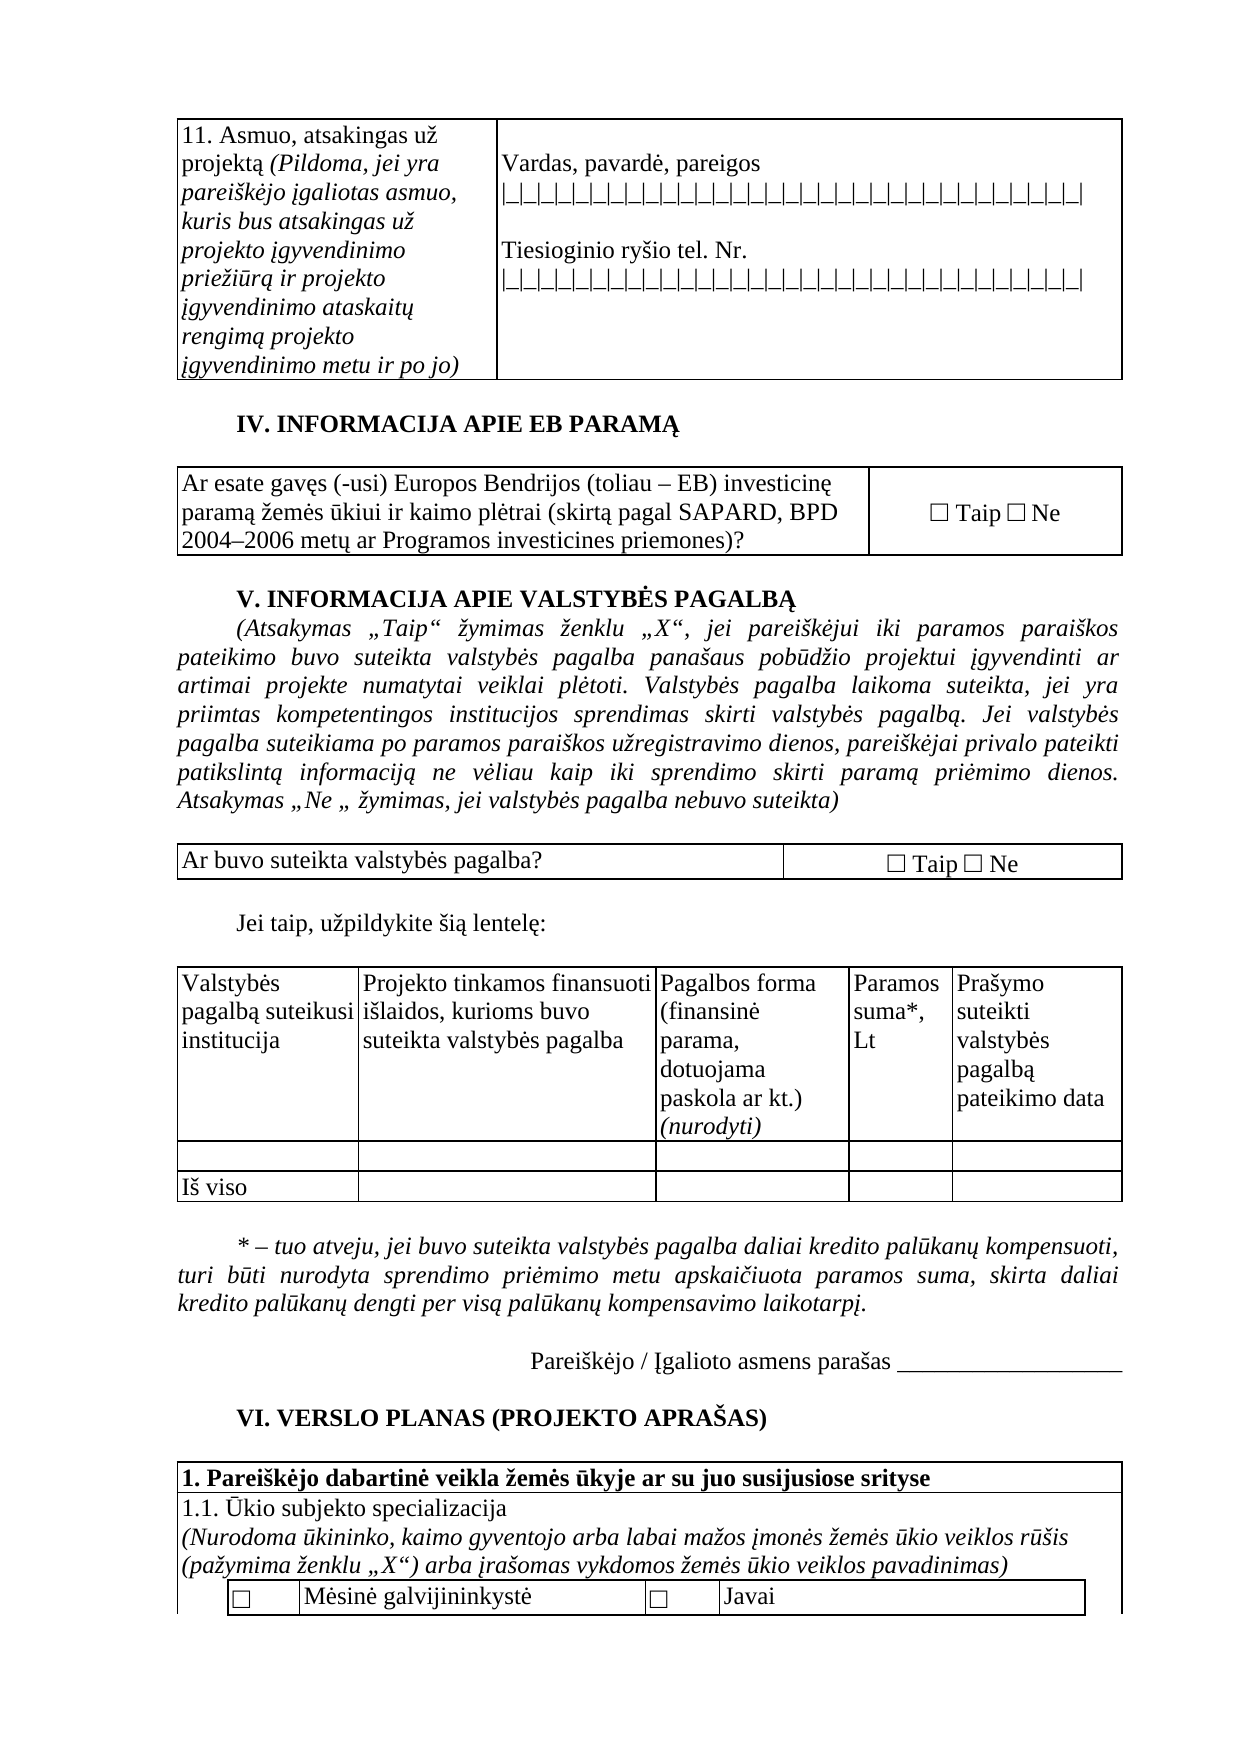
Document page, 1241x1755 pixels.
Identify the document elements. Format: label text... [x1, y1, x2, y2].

table_header Ar esate gavęs (-usi) Europos Bendrijos (toliau – EB) investicinę paramą žemės ūkiui ir kaimo plėtrai (skirtą pagal SAPARD, BPD 2004–2006 metų ar Programos investicines priemones)? [178, 468, 868, 554]
table_cell 1.1. Ūkio subjekto specializacija (Nurodoma ūkininko, kaimo gyventojo arba labai mažos įmonės žemės ūkio veiklos rūšis (pažymima ženklu „X“) arba įrašomas vykdomos žemės ūkio veiklos pavadinimas) [178, 1493, 1121, 1579]
text Pareiškėjo / Įgalioto asmens parašas __________________ [177, 1346, 1122, 1375]
table_cell □ [229, 1581, 299, 1614]
table_header Projekto tinkamos finansuoti išlaidos, kurioms buvo suteikta valstybės pagalba [359, 968, 655, 1140]
table_cell [359, 1172, 655, 1201]
table_header □ Taip □ Ne [784, 845, 1121, 878]
table_cell Vardas, pavardė, pareigos |_|_|_|_|_|_|_|_|_|_|_|_|_|_|_|_|_|_|_|_|_|_|_|_|_|_|_|_|_|_|_|_|_| Tiesioginio ryšio tel. Nr. |_|_|_|_|_|_|_|_|_|_|_|_|_|_|_|_|_|_|_|_|_|_|_|_|_|_|_|_|_|_|_|_|_| [498, 120, 1121, 378]
table_header □ Taip □ Ne [870, 468, 1121, 554]
table_cell [178, 1579, 227, 1614]
text IV. INFORMACIJA APIE EB PARAMĄ [177, 409, 1122, 437]
table_cell Mėsinė galvijininkystė [300, 1581, 645, 1614]
table_header Pagalbos forma (finansinė parama, dotuojama paskola ar kt.) (nurodyti) [657, 968, 848, 1140]
table_cell [850, 1172, 952, 1201]
table_cell Javai [720, 1581, 1084, 1614]
table_cell [850, 1142, 952, 1170]
table_header Valstybės pagalbą suteikusi institucija [178, 968, 358, 1140]
text Jei taip, užpildykite šią lentelę: [177, 908, 1122, 937]
text * – tuo atveju, jei buvo suteikta valstybės pagalba daliai kredito palūkanų kompensuoti, turi būti nurodyta sprendimo priėmimo metu apskaičiuota paramos suma, skirta daliai kredito palūkanų dengti per visą palūkanų kompensavimo laikotarpį. [177, 1231, 1122, 1317]
table_cell [359, 1142, 655, 1170]
table_cell 11. Asmuo, atsakingas už projektą (Pildoma, jei yra pareiškėjo įgaliotas asmuo, kuris bus atsakingas už projekto įgyvendinimo priežiūrą ir projekto įgyvendinimo ataskaitų rengimą projekto įgyvendinimo metu ir po jo) [178, 120, 496, 378]
table_header 1. Pareiškėjo dabartinė veikla žemės ūkyje ar su juo susijusiose srityse [178, 1463, 1121, 1491]
text V. INFORMACIJA APIE VALSTYBĖS PAGALBĄ [177, 584, 1122, 613]
text VI. VERSLO PLANAS (PROJEKTO APRAŠAS) [177, 1403, 1122, 1432]
table_cell [657, 1142, 848, 1170]
table_cell [953, 1142, 1121, 1170]
table_cell [1086, 1579, 1121, 1614]
table_header Prašymo suteikti valstybės pagalbą pateikimo data [953, 968, 1121, 1140]
table_cell Iš viso [178, 1172, 358, 1201]
table_cell [953, 1172, 1121, 1201]
table_cell [178, 1142, 358, 1170]
table_cell [657, 1172, 848, 1201]
text (Atsakymas „Taip“ žymimas ženklu „X“, jei pareiškėjui iki paramos paraiškos pateikimo buvo suteikta valstybės pagalba panašaus pobūdžio projektui įgyvendinti ar artimai projekte numatytai veiklai plėtoti. Valstybės pagalba laikoma suteikta, jei yra priimtas kompetentingos institucijos sprendimas skirti valstybės pagalbą. Jei valstybės pagalba suteikiama po paramos paraiškos užregistravimo dienos, pareiškėjai privalo pateikti patikslintą informaciją ne vėliau kaip iki sprendimo skirti paramą priėmimo dienos. Atsakymas „Ne „ žymimas, jei valstybės pagalba nebuvo suteikta) [177, 613, 1122, 814]
table_header Paramos suma*, Lt [850, 968, 952, 1140]
table_cell □ [646, 1581, 719, 1614]
table_header Ar buvo suteikta valstybės pagalba? [178, 845, 783, 878]
